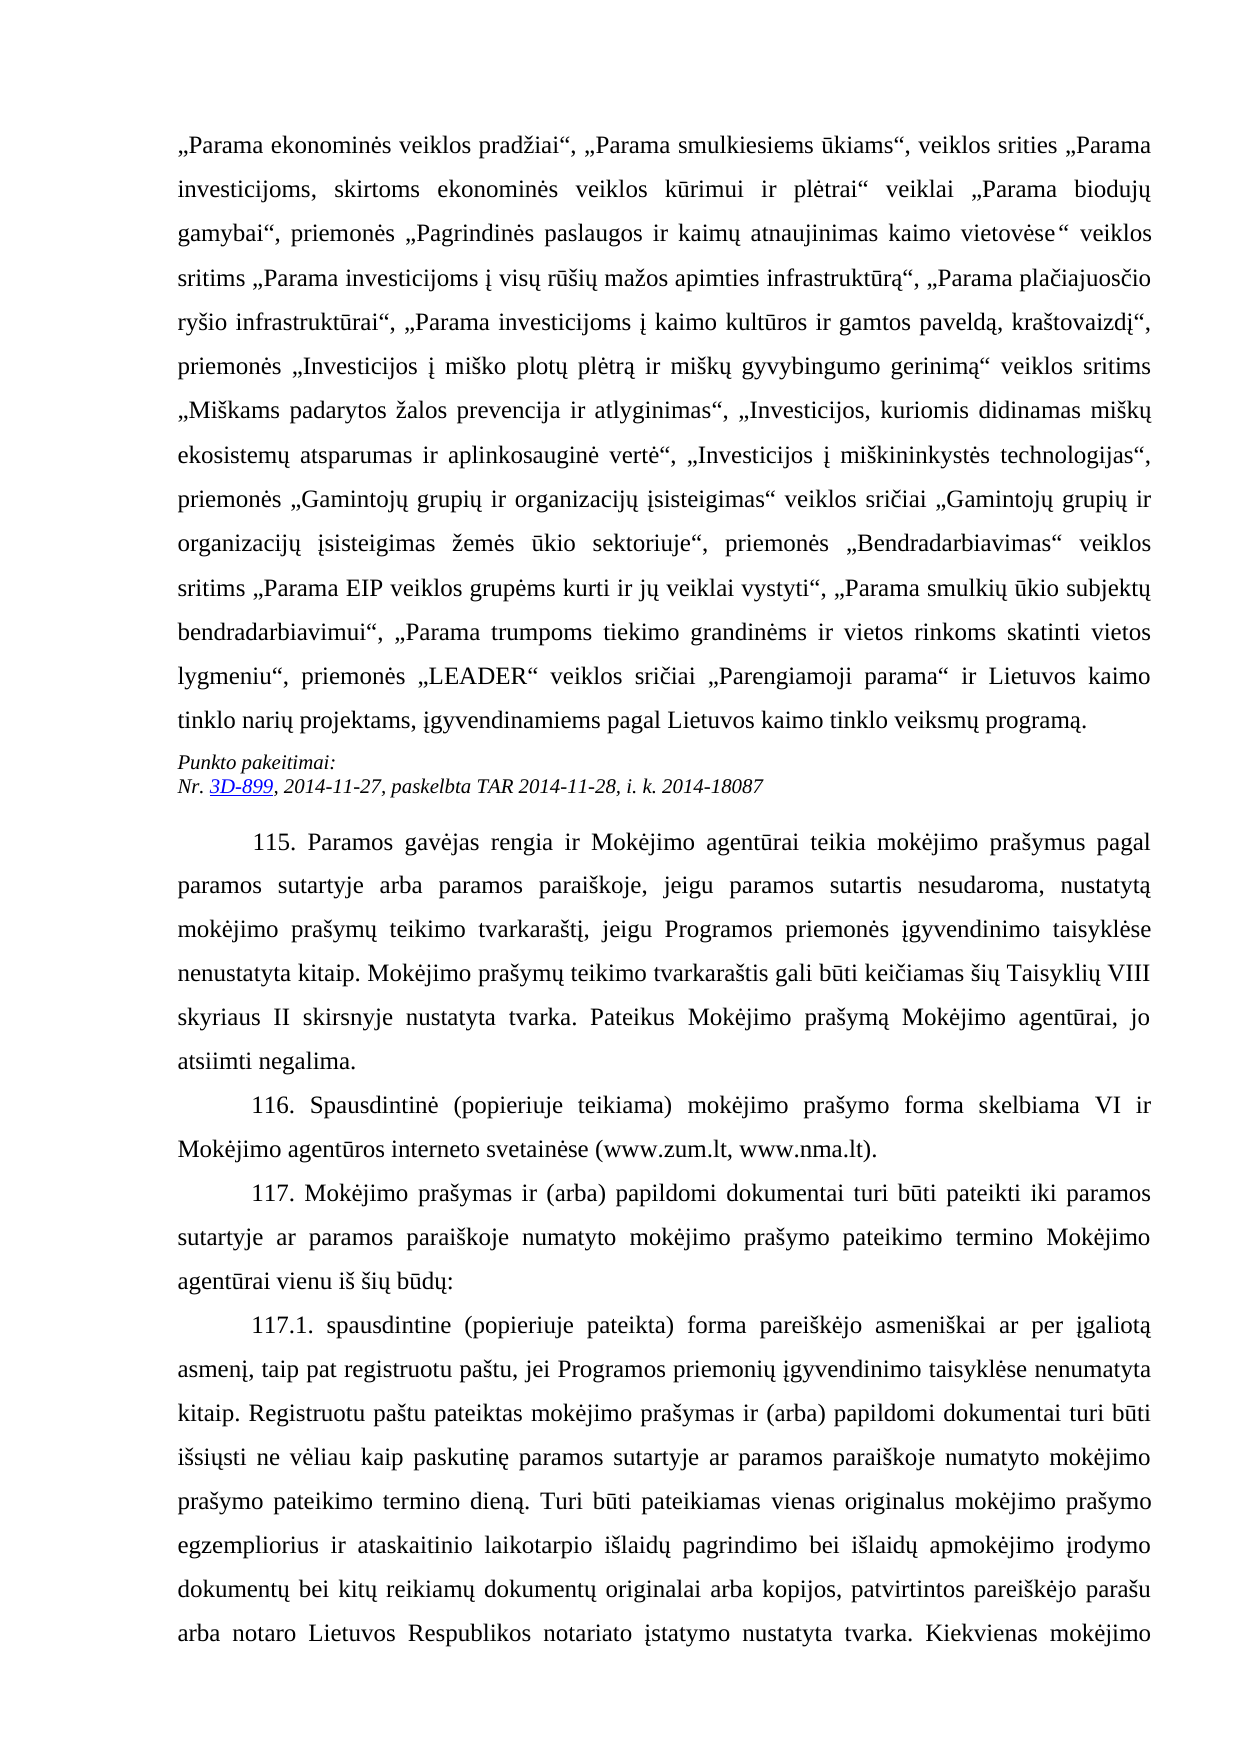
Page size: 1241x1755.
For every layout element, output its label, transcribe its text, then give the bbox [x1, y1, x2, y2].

text 117. Mokėjimo prašymas ir (arba) papildomi dokumentai turi būti pateikti iki paramos sutartyje ar paramos paraiškoje numatyto mokėjimo prašymo pateikimo termino Mokėjimo agentūrai vienu iš šių būdų: [177, 1178, 1152, 1295]
text Nr. 3D-899, 2014-11-27, paskelbta TAR 2014-11-28, i. k. 2014-18087 [177, 774, 1152, 798]
text 116. Spausdintinė (popieriuje teikiama) mokėjimo prašymo forma skelbiama VI ir Mokėjimo agentūros interneto svetainėse (www.zum.lt, www.nma.lt). [177, 1090, 1152, 1163]
text „Parama ekonominės veiklos pradžiai“, „Parama smulkiesiems ūkiams“, veiklos srities „Parama investicijoms, skirtoms ekonominės veiklos kūrimui ir plėtrai“ veiklai „Parama biodujų gamybai“, priemonės „Pagrindinės paslaugos ir kaimų atnaujinimas kaimo vietovėse“ veiklos sritims „Parama investicijoms į visų rūšių mažos apimties infrastruktūrą“, „Parama plačiajuosčio ryšio infrastruktūrai“, „Parama investicijoms į kaimo kultūros ir gamtos paveldą, kraštovaizdį“, priemonės „Investicijos į miško plotų plėtrą ir miškų gyvybingumo gerinimą“ veiklos sritims „Miškams padarytos žalos prevencija ir atlyginimas“, „Investicijos, kuriomis didinamas miškų ekosistemų atsparumas ir aplinkosauginė vertė“, „Investicijos į miškininkystės technologijas“, priemonės „Gamintojų grupių ir organizacijų įsisteigimas“ veiklos sričiai „Gamintojų grupių ir organizacijų įsisteigimas žemės ūkio sektoriuje“, priemonės „Bendradarbiavimas“ veiklos sritims „Parama EIP veiklos grupėms kurti ir jų veiklai vystyti“, „Parama smulkių ūkio subjektų bendradarbiavimui“, „Parama trumpoms tiekimo grandinėms ir vietos rinkoms skatinti vietos lygmeniu“, priemonės „LEADER“ veiklos sričiai „Parengiamoji parama“ ir Lietuvos kaimo tinklo narių projektams, įgyvendinamiems pagal Lietuvos kaimo tinklo veiksmų programą. [177, 130, 1152, 734]
text Punkto pakeitimai: [177, 750, 1152, 774]
text 117.1. spausdintine (popieriuje pateikta) forma pareiškėjo asmeniškai ar per įgaliotą asmenį, taip pat registruotu paštu, jei Programos priemonių įgyvendinimo taisyklėse nenumatyta kitaip. Registruotu paštu pateiktas mokėjimo prašymas ir (arba) papildomi dokumentai turi būti išsiųsti ne vėliau kaip paskutinę paramos sutartyje ar paramos paraiškoje numatyto mokėjimo prašymo pateikimo termino dieną. Turi būti pateikiamas vienas originalus mokėjimo prašymo egzempliorius ir ataskaitinio laikotarpio išlaidų pagrindimo bei išlaidų apmokėjimo įrodymo dokumentų bei kitų reikiamų dokumentų originalai arba kopijos, patvirtintos pareiškėjo parašu arba notaro Lietuvos Respublikos notariato įstatymo nustatyta tvarka. Kiekvienas mokėjimo [177, 1310, 1152, 1647]
text 115. Paramos gavėjas rengia ir Mokėjimo agentūrai teikia mokėjimo prašymus pagal paramos sutartyje arba paramos paraiškoje, jeigu paramos sutartis nesudaroma, nustatytą mokėjimo prašymų teikimo tvarkaraštį, jeigu Programos priemonės įgyvendinimo taisyklėse nenustatyta kitaip. Mokėjimo prašymų teikimo tvarkaraštis gali būti keičiamas šių Taisyklių VIII skyriaus II skirsnyje nustatyta tvarka. Pateikus Mokėjimo prašymą Mokėjimo agentūrai, jo atsiimti negalima. [177, 827, 1152, 1075]
